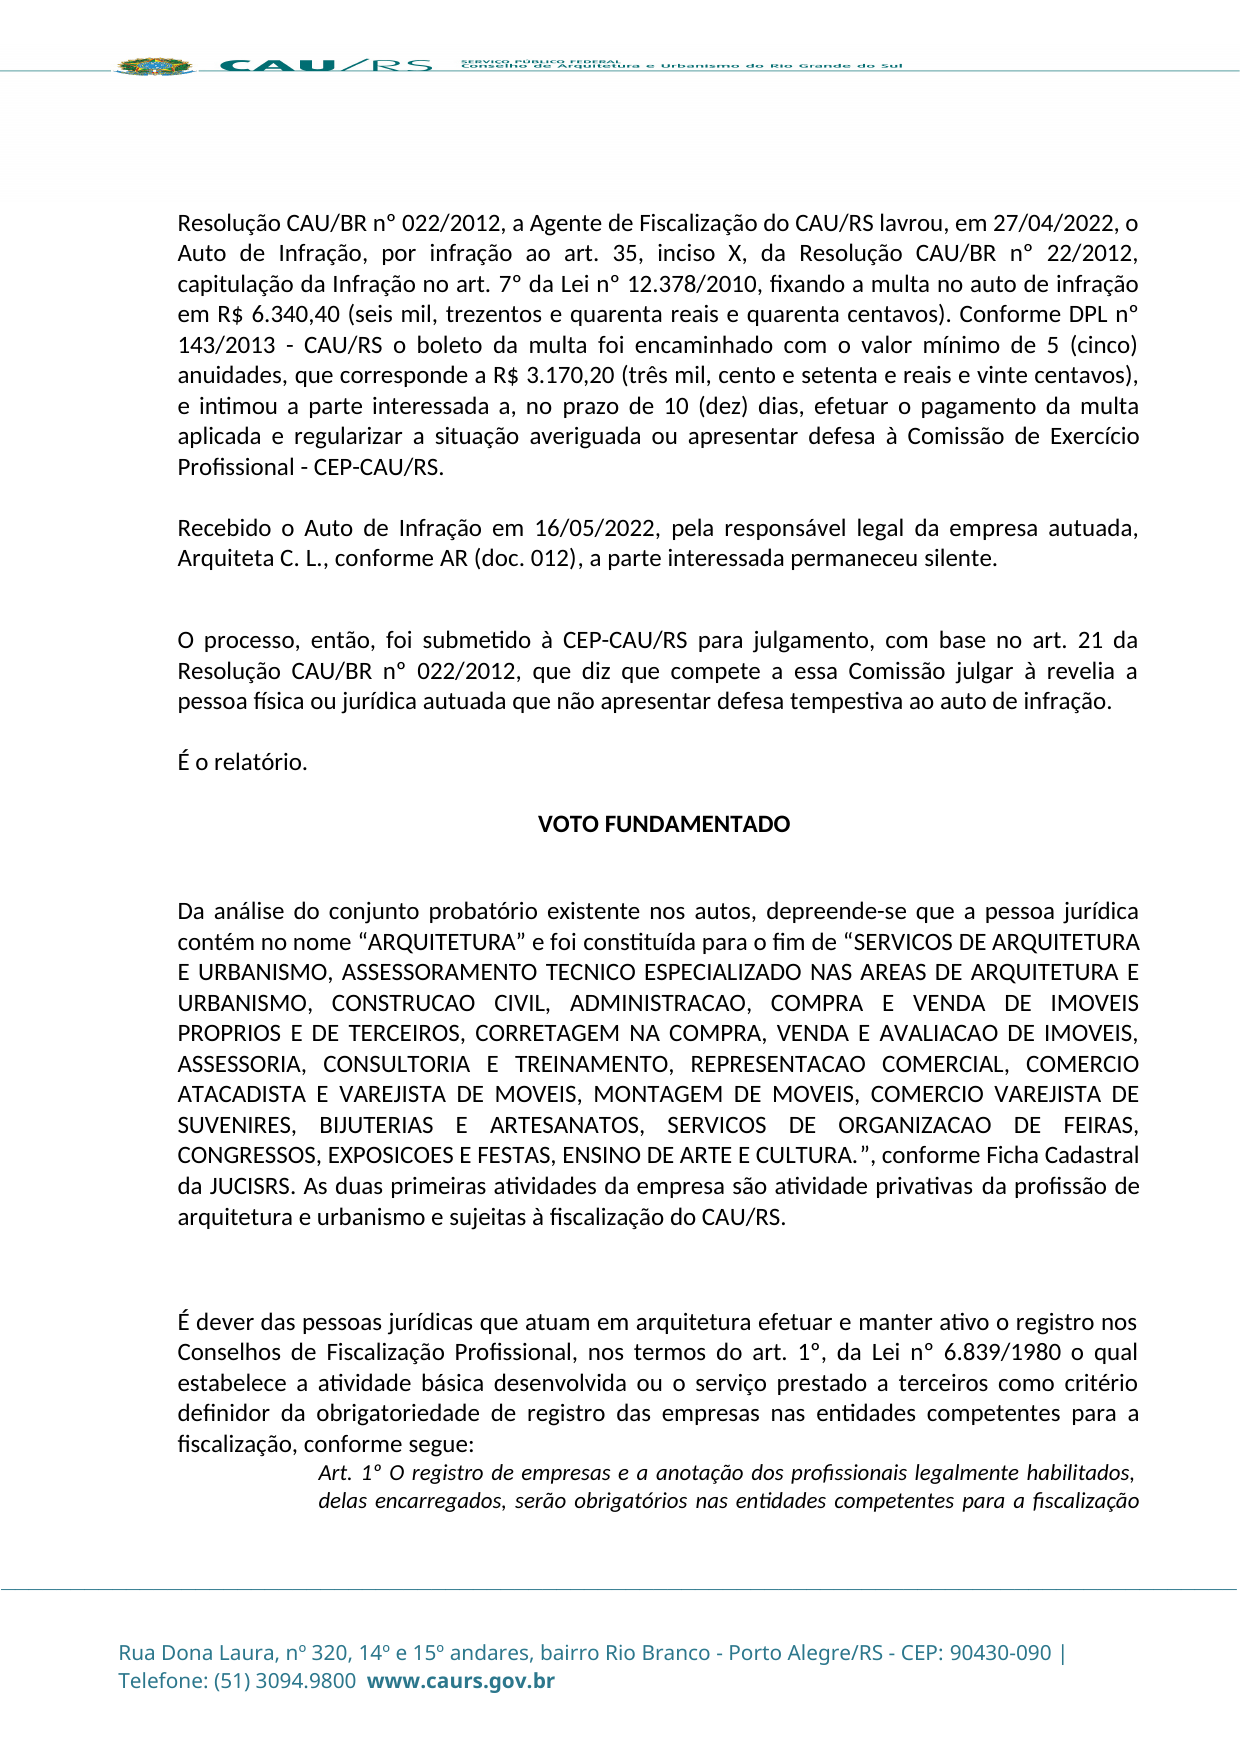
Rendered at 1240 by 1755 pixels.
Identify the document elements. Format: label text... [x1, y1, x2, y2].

text VOTO FUNDAMENTADO [177, 808, 1151, 839]
text Art. 1º O registro de empresas e a anotação dos profissionais legalmente habilitados, delas encarregados, serão obrigatórios nas entidades competentes para a fiscalização [318, 1458, 1139, 1514]
text Da análise do conjunto probatório existente nos autos, depreende-se que a pessoa jurídica contém no nome “ARQUITETURA” e foi constituída para o fim de “SERVICOS DE ARQUITETURA E URBANISMO, ASSESSORAMENTO TECNICO ESPECIALIZADO NAS AREAS DE ARQUITETURA E URBANISMO, CONSTRUCAO CIVIL, ADMINISTRACAO, COMPRA E VENDA DE IMOVEIS PROPRIOS E DE TERCEIROS, CORRETAGEM NA COMPRA, VENDA E AVALIACAO DE IMOVEIS, ASSESSORIA, CONSULTORIA E TREINAMENTO, REPRESENTACAO COMERCIAL, COMERCIO ATACADISTA E VAREJISTA DE MOVEIS, MONTAGEM DE MOVEIS, COMERCIO VAREJISTA DE SUVENIRES, BIJUTERIAS E ARTESANATOS, SERVICOS DE ORGANIZACAO DE FEIRAS, CONGRESSOS, EXPOSICOES E FESTAS, ENSINO DE ARTE E CULTURA.”, conforme Ficha Cadastral da JUCISRS. As duas primeiras atividades da empresa são atividade privativas da profissão de arquitetura e urbanismo e sujeitas à fiscalização do CAU/RS. [177, 895, 1140, 1231]
text É o relatório. [177, 746, 1151, 777]
text O processo, então, foi submetido à CEP-CAU/RS para julgamento, com base no art. 21 da Resolução CAU/BR nº 022/2012, que diz que compete a essa Comissão julgar à revelia a pessoa física ou jurídica autuada que não apresentar defesa tempestiva ao auto de infração. [177, 624, 1140, 716]
text Resolução CAU/BR nº 022/2012, a Agente de Fiscalização do CAU/RS lavrou, em 27/04/2022, o Auto de Infração, por infração ao art. 35, inciso X, da Resolução CAU/BR nº 22/2012, capitulação da Infração no art. 7º da Lei nº 12.378/2010, fixando a multa no auto de infração em R$ 6.340,40 (seis mil, trezentos e quarenta reais e quarenta centavos). Conforme DPL nº 143/2013 - CAU/RS o boleto da multa foi encaminhado com o valor mínimo de 5 (cinco) anuidades, que corresponde a R$ 3.170,20 (três mil, cento e setenta e reais e vinte centavos), e intimou a parte interessada a, no prazo de 10 (dez) dias, efetuar o pagamento da multa aplicada e regularizar a situação averiguada ou apresentar defesa à Comissão de Exercício Profissional - CEP-CAU/RS. [177, 207, 1140, 481]
text É dever das pessoas jurídicas que atuam em arquitetura efetuar e manter ativo o registro nos Conselhos de Fiscalização Profissional, nos termos do art. 1º, da Lei nº 6.839/1980 o qual estabelece a atividade básica desenvolvida ou o serviço prestado a terceiros como critério definidor da obrigatoriedade de registro das empresas nas entidades competentes para a fiscalização, conforme segue: [177, 1306, 1140, 1458]
text Recebido o Auto de Infração em 16/05/2022, pela responsável legal da empresa autuada, Arquiteta C. L., conforme AR (doc. 012), a parte interessada permaneceu silente. [177, 512, 1139, 573]
